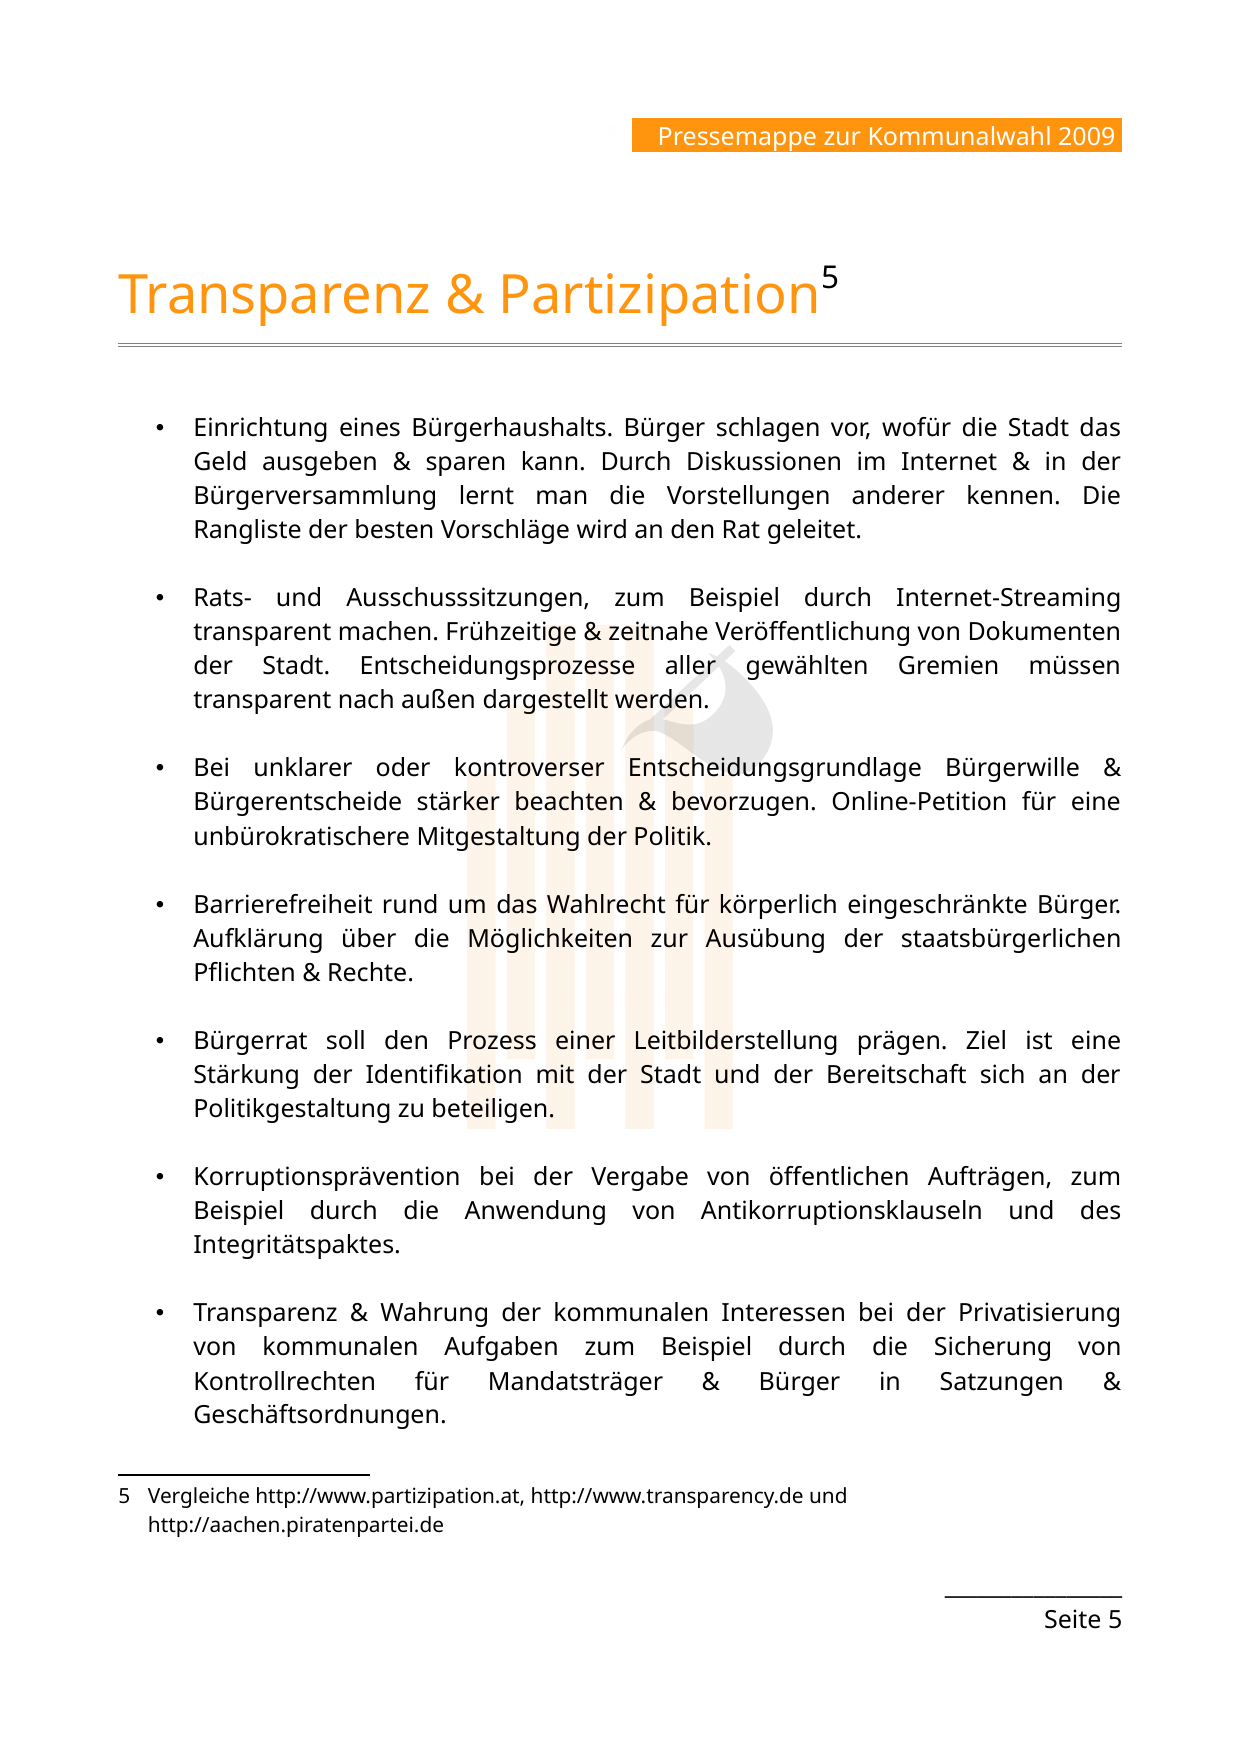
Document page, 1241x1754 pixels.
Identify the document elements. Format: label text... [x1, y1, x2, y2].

picture [594, 118, 624, 148]
list Rats- und Ausschusssitzungen, zum Beispiel durch Internet-Streaming transparent machen. Frühzeitige & zeitnahe Veröffentlichung von Dokumenten der Stadt. Entscheidungsprozesse aller gewählten Gremien müssen transparent nach außen dargestellt werden. [156, 580, 1122, 716]
picture [220, 852, 1021, 886]
picture [220, 1261, 1021, 1277]
list Einrichtung eines Bürgerhaushalts. Bürger schlagen vor, wofür die Stadt das Geld ausgeben & sparen kann. Durch Diskussionen im Internet & in der Bürgerversammlung lernt man die Vorstellungen anderer kennen. Die Rangliste der besten Vorschläge wird an den Rat geleitet. [156, 409, 1122, 546]
picture [220, 716, 1021, 750]
text Transparenz & Partizipation [118, 255, 1122, 329]
list Bürgerrat soll den Prozess einer Leitbilderstellung prägen. Ziel ist eine Stärkung der Identifikation mit der Stadt und der Bereitschaft sich an der Politikgestaltung zu beteiligen. [156, 1022, 1122, 1125]
picture [220, 1125, 1021, 1159]
list Korruptionsprävention bei der Vergabe von öffentlichen Aufträgen, zum Beispiel durch die Anwendung von Antikorruptionsklauseln und des Integritätspaktes. [156, 1159, 1122, 1261]
list Transparenz & Wahrung der kommunalen Interessen bei der Privatisierung von kommunalen Aufgaben zum Beispiel durch die Sicherung von Kontrollrechten für Mandatsträger & Bürger in Satzungen & Geschäftsordnungen. [156, 1295, 1122, 1431]
picture [220, 988, 1021, 1022]
picture [220, 546, 1021, 580]
text Vergleiche http://www.partizipation.at, http://www.transparency.de und http://aachen.piratenpartei.de [118, 1481, 1122, 1538]
list Bei unklarer oder kontroverser Entscheidungsgrundlage Bürgerwille & Bürgerentscheide stärker beachten & bevorzugen. Online-Petition für eine unbürokratischere Mitgestaltung der Politik. [156, 750, 1122, 852]
list Barrierefreiheit rund um das Wahlrecht für körperlich eingeschränkte Bürger. Aufklärung über die Möglichkeiten zur Ausübung der staatsbürgerlichen Pflichten & Rechte. [156, 886, 1122, 988]
